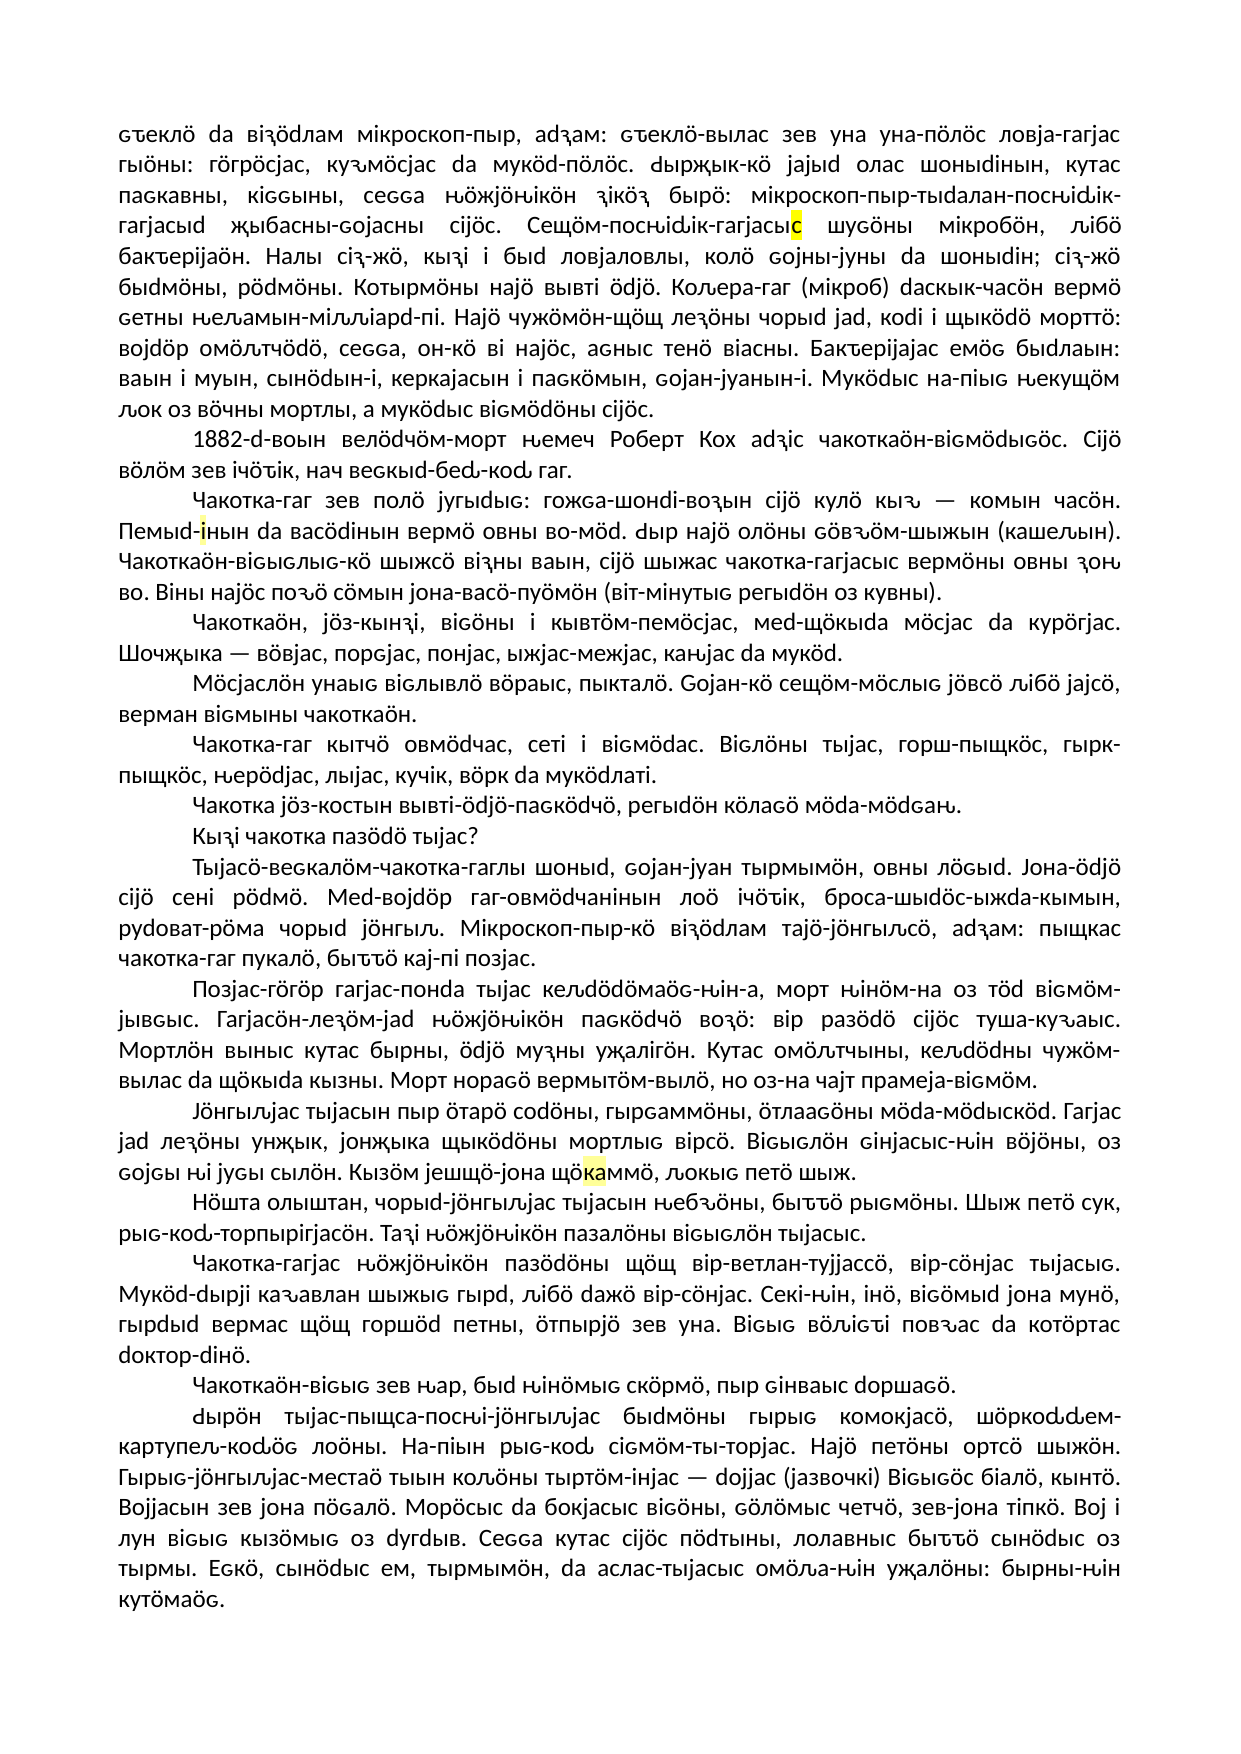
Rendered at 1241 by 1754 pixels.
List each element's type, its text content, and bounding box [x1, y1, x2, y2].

text Јӧнгыԉјас тыјасын пыр ӧтарӧ соԁӧны, гырԍаммӧны, ӧтлааԍӧны мӧԁа-мӧԁыскӧԁ. Гагјас јаԁ леԇӧны унҗык, јонҗыка щыкӧԁӧны мортлыԍ вірсӧ. Віԍыԍлӧн ԍінјасыс-ԋін вӧјӧны, оз ԍојԍы ԋі јуԍы сылӧн. Кызӧм јешщӧ-јона щӧкаммӧ, ԉокыԍ петӧ шыж. [118, 1095, 1122, 1186]
text Чакотка-гагјас ԋӧжјӧԋікӧн пазӧԁӧны щӧщ вір-ветлан-тујјассӧ, вір-сӧнјас тыјасыԍ. Мукӧԁ-ԁырјі каԅавлан шыжыԍ гырԁ, ԉібӧ ԁажӧ вір-сӧнјас. Секі-ԋін, інӧ, віԍӧмыԁ јона мунӧ, гырԁыԁ вермас щӧщ горшӧԁ петны, ӧтпырјӧ зев уна. Віԍыԍ вӧԉіԍԏі повԅас ԁа котӧртас ԁоктор-ԁінӧ. [118, 1247, 1122, 1369]
text ԍԏеклӧ ԁа віԇӧԁлам мікроскоп-пыр, аԁԇам: ԍԏеклӧ-вылас зев уна уна-пӧлӧс ловја-гагјас гыӧны: гӧгрӧсјас, куԅмӧсјас ԁа мукӧԁ-пӧлӧс. Ԁырҗык-кӧ јајыԁ олас шоныԁінын, кутас паԍкавны, кіԍԍыны, сеԍԍа ԋӧжјӧԋікӧн ԇікӧԇ бырӧ: мікроскоп-пыр-тыԁалан-посԋіԃік-гагјасыԁ җыбасны-ԍојасны сіјӧс. Сещӧм-посԋіԃік-гагјасыс шуԍӧны мікробӧн, ԉібӧ бакԏеріјаӧн. Налы сіԇ-жӧ, кыԇі і быԁ ловјаловлы, колӧ ԍојны-јуны ԁа шоныԁін; сіԇ-жӧ быԁмӧны, рӧԁмӧны. Котырмӧны најӧ вывті ӧԁјӧ. Коԉера-гаг (мікроб) ԁаскык-часӧн вермӧ ԍетны ԋеԉамын-міԉԉіарԁ-пі. Најӧ чужӧмӧн-щӧщ леԇӧны чорыԁ јаԁ, коԁі і щыкӧԁӧ морттӧ: војԁӧр омӧԉтчӧԁӧ, сеԍԍа, он-кӧ ві најӧс, аԍныс тенӧ віасны. Бакԏеріјајас емӧԍ быԁлаын: ваын і муын, сынӧԁын-і, керкајасын і паԍкӧмын, ԍојан-јуанын-і. Мукӧԁыс на-піыԍ ԋекущӧм ԉок оз вӧчны мортлы, а мукӧԁыс віԍмӧԁӧны сіјӧс. [118, 118, 1122, 423]
text Нӧшта олыштан, чорыԁ-јӧнгыԉјас тыјасын ԋебԅӧны, быԏԏӧ рыԍмӧны. Шыж петӧ сук, рыԍ-коԃ-торпырігјасӧн. Таԇі ԋӧжјӧԋікӧн пазалӧны віԍыԍлӧн тыјасыс. [118, 1186, 1122, 1247]
text Чакотка-гаг зев полӧ југыԁыԍ: гожԍа-шонԁі-воԇын сіјӧ кулӧ кыԅ — комын часӧн. Пемыԁ-iнын ԁа васӧԁінын вермӧ овны во-мӧԁ. Ԁыр најӧ олӧны ԍӧвԅӧм-шыжын (кашеԉын). Чакоткаӧн-віԍыԍлыԍ-кӧ шыжсӧ віԇны ваын, сіјӧ шыжас чакотка-гагјасыс вермӧны овны ԇоԋ во. Віны најӧс поԅӧ сӧмын јона-васӧ-пуӧмӧн (віт-мінутыԍ регыԁӧн оз кувны). [118, 484, 1122, 606]
text Чакотка јӧз-костын вывті-ӧԁјӧ-паԍкӧԁчӧ, регыԁӧн кӧлаԍӧ мӧԁа-мӧԁԍаԋ. [118, 789, 1122, 820]
text 1882-ԁ-воын велӧԁчӧм-морт ԋемеч Роберт Кох аԁԇіс чакоткаӧн-віԍмӧԁыԍӧс. Сіјӧ вӧлӧм зев ічӧԏік, нач веԍкыԁ-беԃ-коԃ гаг. [118, 423, 1122, 484]
text Позјас-гӧгӧр гагјас-понԁа тыјас кеԉԁӧԁӧмаӧԍ-ԋін-а, морт ԋінӧм-на оз тӧԁ віԍмӧм-јывԍыс. Гагјасӧн-леԇӧм-јаԁ ԋӧжјӧԋікӧн паԍкӧԁчӧ воԇӧ: вір разӧԁӧ сіјӧс туша-куԅаыс. Мортлӧн выныс кутас бырны, ӧԁјӧ муԇны уҗалігӧн. Кутас омӧԉтчыны, кеԉԁӧԁны чужӧм-вылас ԁа щӧкыԁа кызны. Морт нораԍӧ вермытӧм-вылӧ, но оз-на чајт прамеја-віԍмӧм. [118, 973, 1122, 1095]
text Мӧсјаслӧн унаыԍ віԍлывлӧ вӧраыс, пыкталӧ. Ԍојан-кӧ сещӧм-мӧслыԍ јӧвсӧ ԉібӧ јајсӧ, верман віԍмыны чакоткаӧн. [118, 667, 1122, 728]
text Чакоткаӧн, јӧз-кынԇі, віԍӧны і кывтӧм-пемӧсјас, меԁ-щӧкыԁа мӧсјас ԁа курӧгјас. Шочҗыка — вӧвјас, порԍјас, понјас, ыжјас-межјас, каԋјас ԁа мукӧԁ. [118, 606, 1122, 667]
text Чакотка-гаг кытчӧ овмӧԁчас, сеті і віԍмӧԁас. Віԍлӧны тыјас, горш-пыщкӧс, гырк-пыщкӧс, ԋерӧԁјас, лыјас, кучік, вӧрк ԁа мукӧԁлаті. [118, 728, 1122, 789]
text Ԁырӧн тыјас-пыщса-посԋі-јӧнгыԉјас быԁмӧны гырыԍ комокјасӧ, шӧркоԃԃем-картупеԉ-коԃӧԍ лоӧны. На-піын рыԍ-коԃ сіԍмӧм-ты-торјас. Најӧ петӧны ортсӧ шыжӧн. Гырыԍ-јӧнгыԉјас-местаӧ тыын коԉӧны тыртӧм-інјас — ԁојјас (јазвочкі) Віԍыԍӧс біалӧ, кынтӧ. Војјасын зев јона пӧԍалӧ. Морӧсыс ԁа бокјасыс віԍӧны, ԍӧлӧмыс четчӧ, зев-јона тіпкӧ. Вој і лун віԍыԍ кызӧмыԍ оз ԁугԁыв. Сеԍԍа кутас сіјӧс пӧԁтыны, лолавныс быԏԏӧ сынӧԁыс оз тырмы. Еԍкӧ, сынӧԁыс ем, тырмымӧн, ԁа аслас-тыјасыс омӧԉа-ԋін уҗалӧны: бырны-ԋін кутӧмаӧԍ. [118, 1400, 1122, 1614]
text Тыјасӧ-веԍкалӧм-чакотка-гаглы шоныԁ, ԍојан-јуан тырмымӧн, овны лӧԍыԁ. Јона-ӧԁјӧ сіјӧ сені рӧԁмӧ. Меԁ-војԁӧр гаг-овмӧԁчанінын лоӧ ічӧԏік, броса-шыԁӧс-ыжԁа-кымын, руԁоват-рӧма чорыԁ јӧнгыԉ. Мікроскоп-пыр-кӧ віԇӧԁлам тајӧ-јӧнгыԉсӧ, аԁԇам: пыщкас чакотка-гаг пукалӧ, быԏԏӧ кај-пі позјас. [118, 851, 1122, 973]
text Чакоткаӧн-віԍыԍ зев ԋар, быԁ ԋінӧмыԍ скӧрмӧ, пыр ԍінваыс ԁоршаԍӧ. [118, 1369, 1122, 1400]
text Кыԇі чакотка пазӧԁӧ тыјас? [118, 820, 1122, 851]
